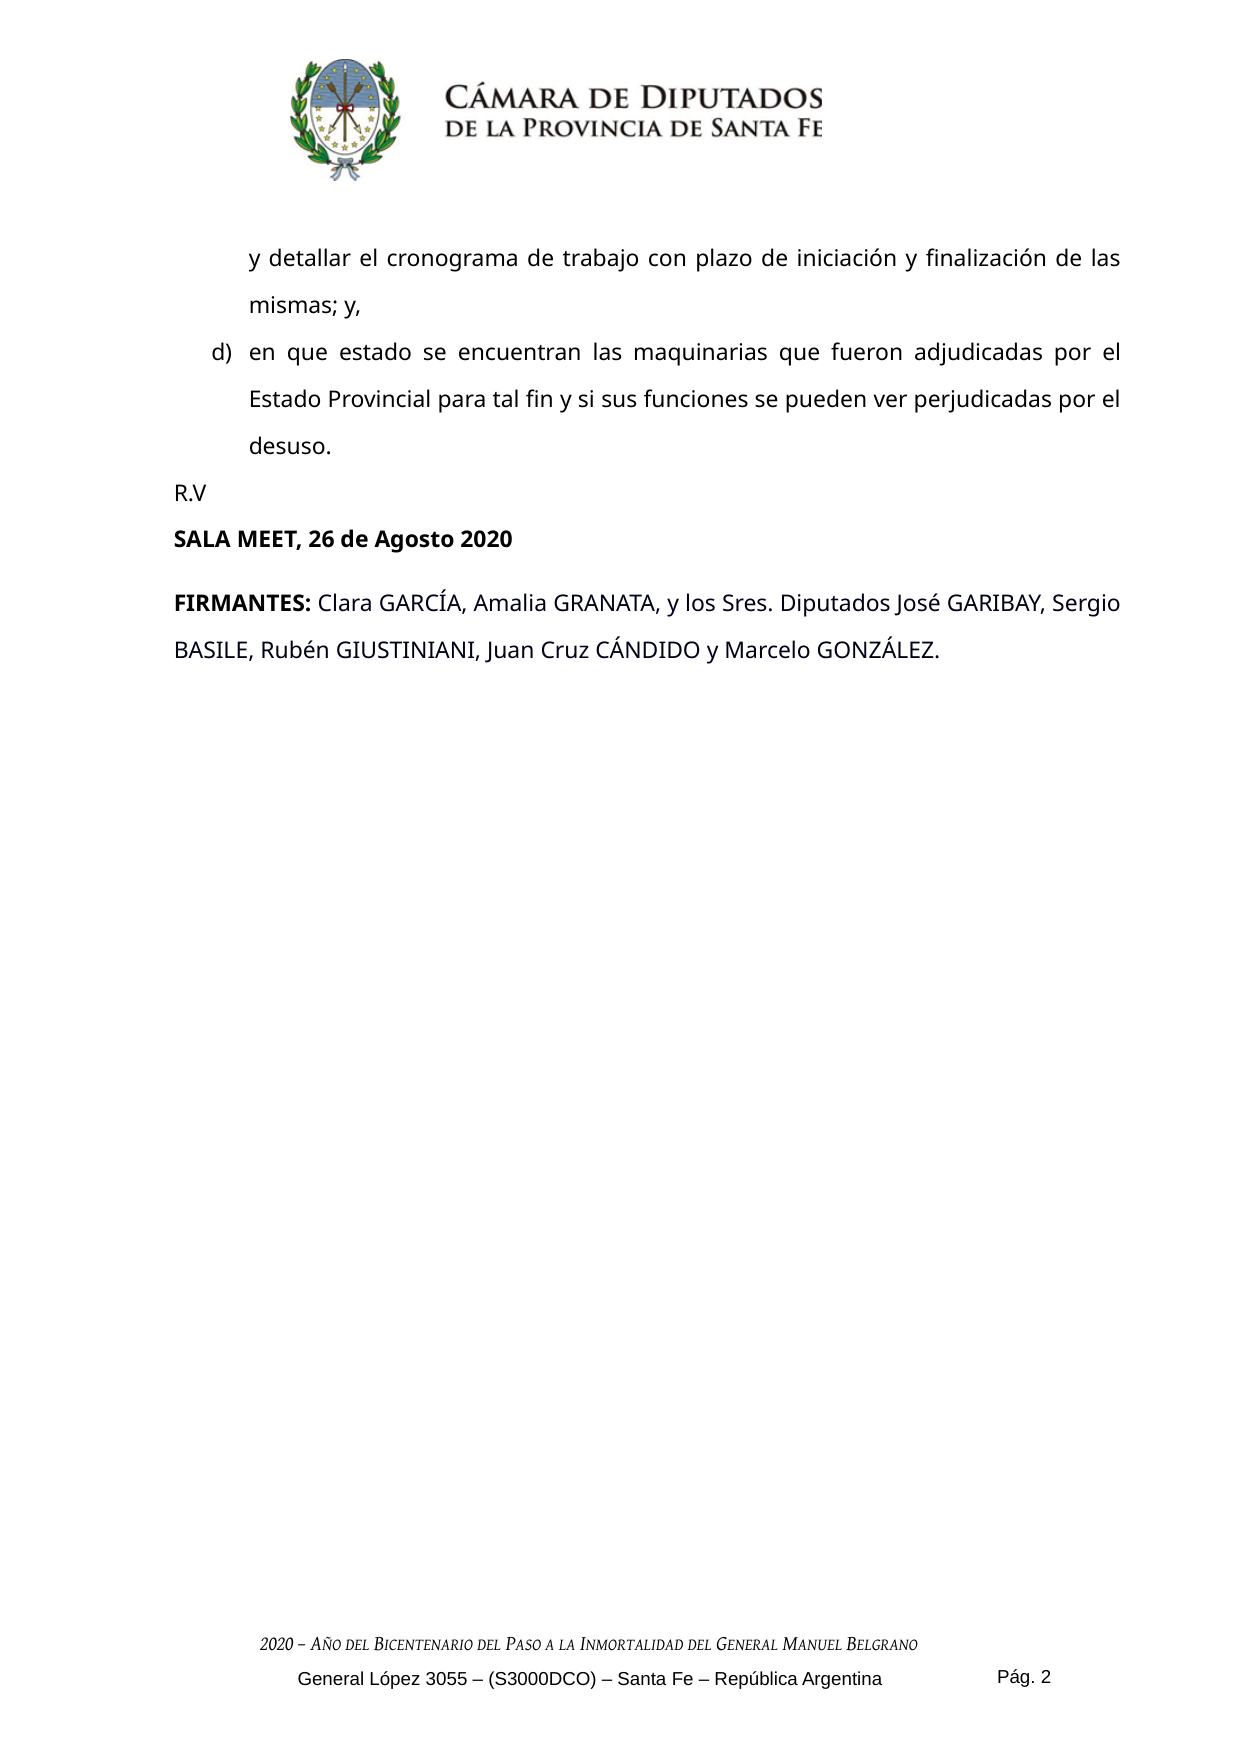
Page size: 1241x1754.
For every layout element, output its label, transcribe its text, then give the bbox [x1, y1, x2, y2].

list R.V [173, 477, 1122, 508]
list SALA MEET, 26 de Agosto 2020 [173, 523, 1122, 555]
list en que estado se encuentran las maquinarias que fueron adjudicadas por el Estado Provincial para tal fin y si sus funciones se pueden ver perjudicadas por el desuso. [211, 336, 1122, 461]
list y detallar el cronograma de trabajo con plazo de iniciación y finalización de las mismas; y, [211, 242, 1122, 320]
list FIRMANTES: Clara GARCÍA, Amalia GRANATA, y los Sres. Diputados José GARIBAY, Sergio BASILE, Rubén GIUSTINIANI, Juan Cruz CÁNDIDO y Marcelo GONZÁLEZ. [173, 587, 1122, 665]
